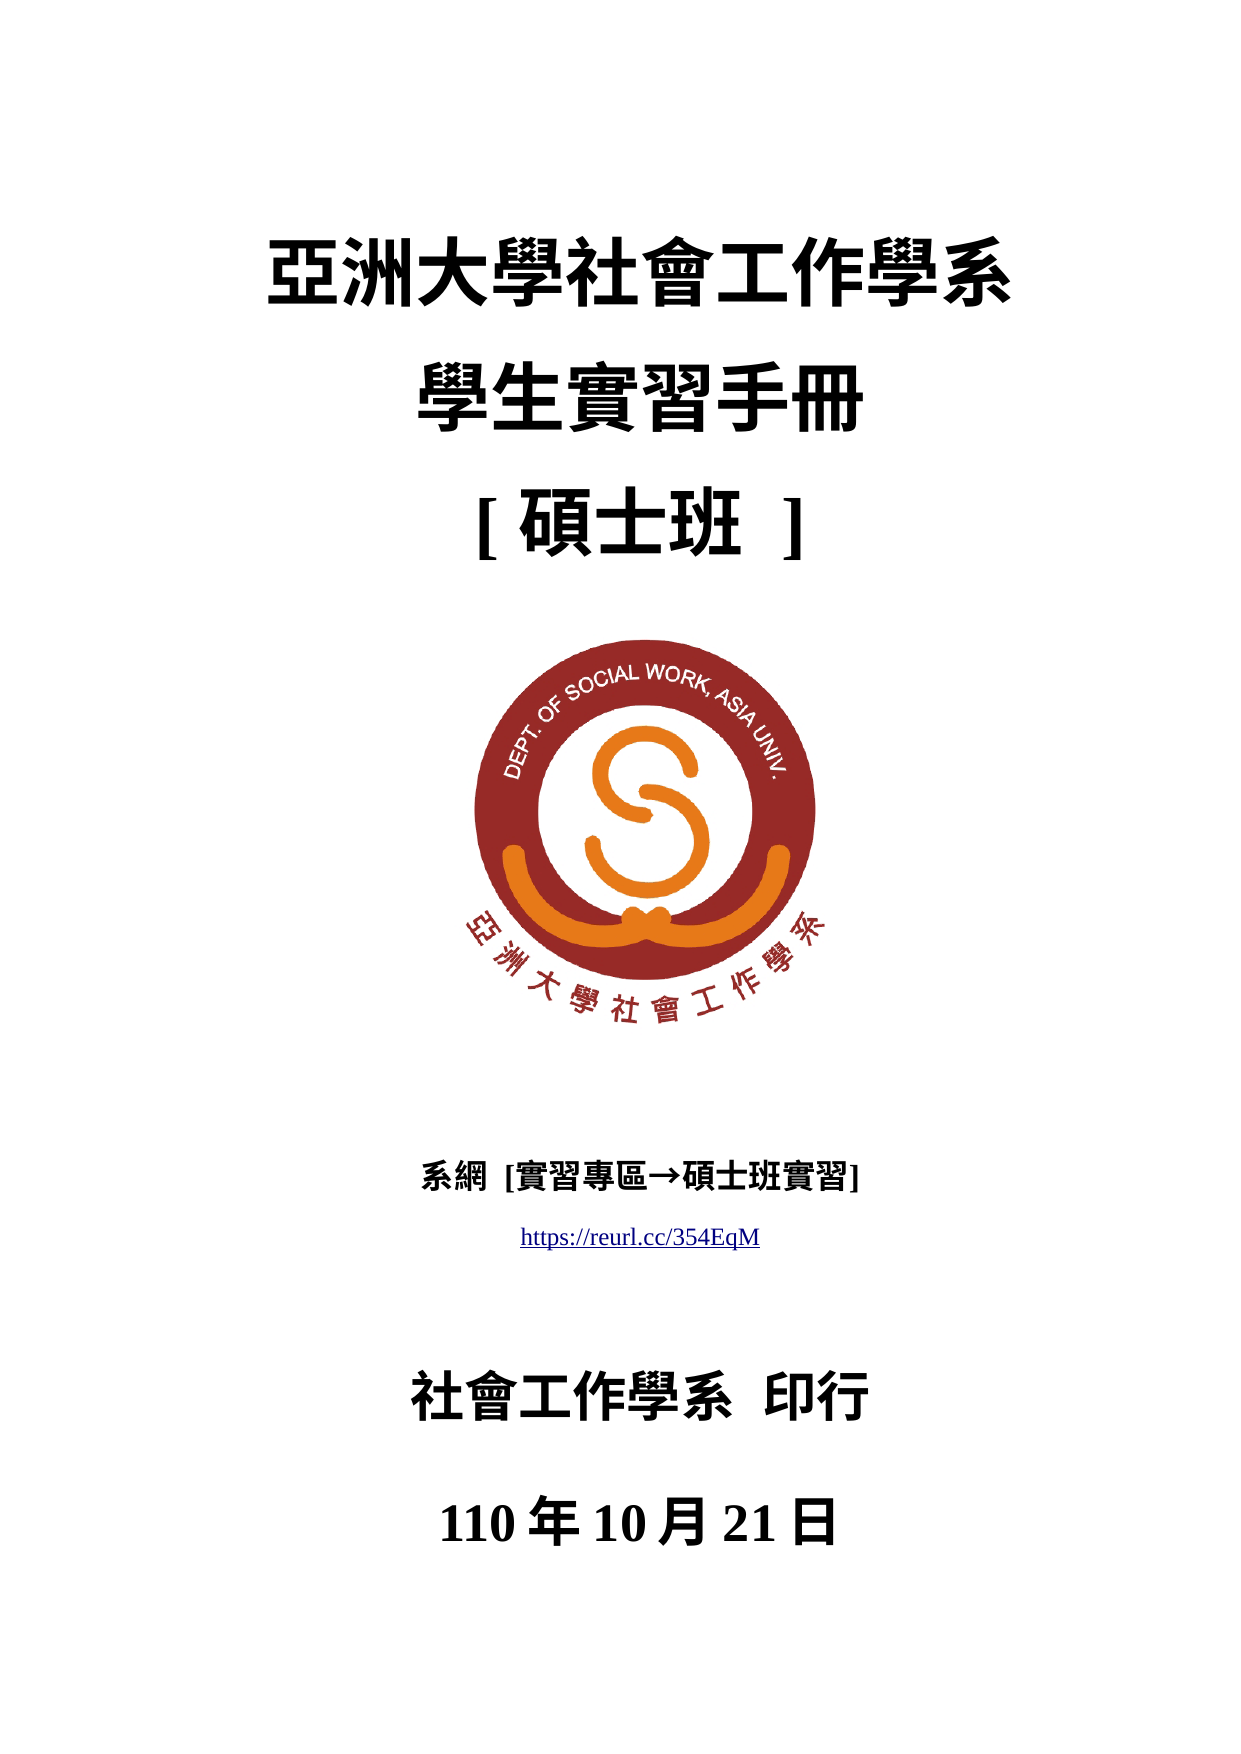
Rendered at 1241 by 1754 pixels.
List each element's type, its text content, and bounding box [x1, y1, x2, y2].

text [ 碩士班 ] [187, 444, 1093, 569]
text 社會工作學系 印行 [187, 1319, 1093, 1444]
text 學生實習手冊 [187, 319, 1093, 444]
text https://reurl.cc/354EqM [187, 1194, 1093, 1257]
text 亞洲大學社會工作學系 [187, 194, 1093, 319]
text 110年10月21日 [187, 1444, 1093, 1569]
text 系網 [實習專區→碩士班實習] [187, 1132, 1093, 1194]
